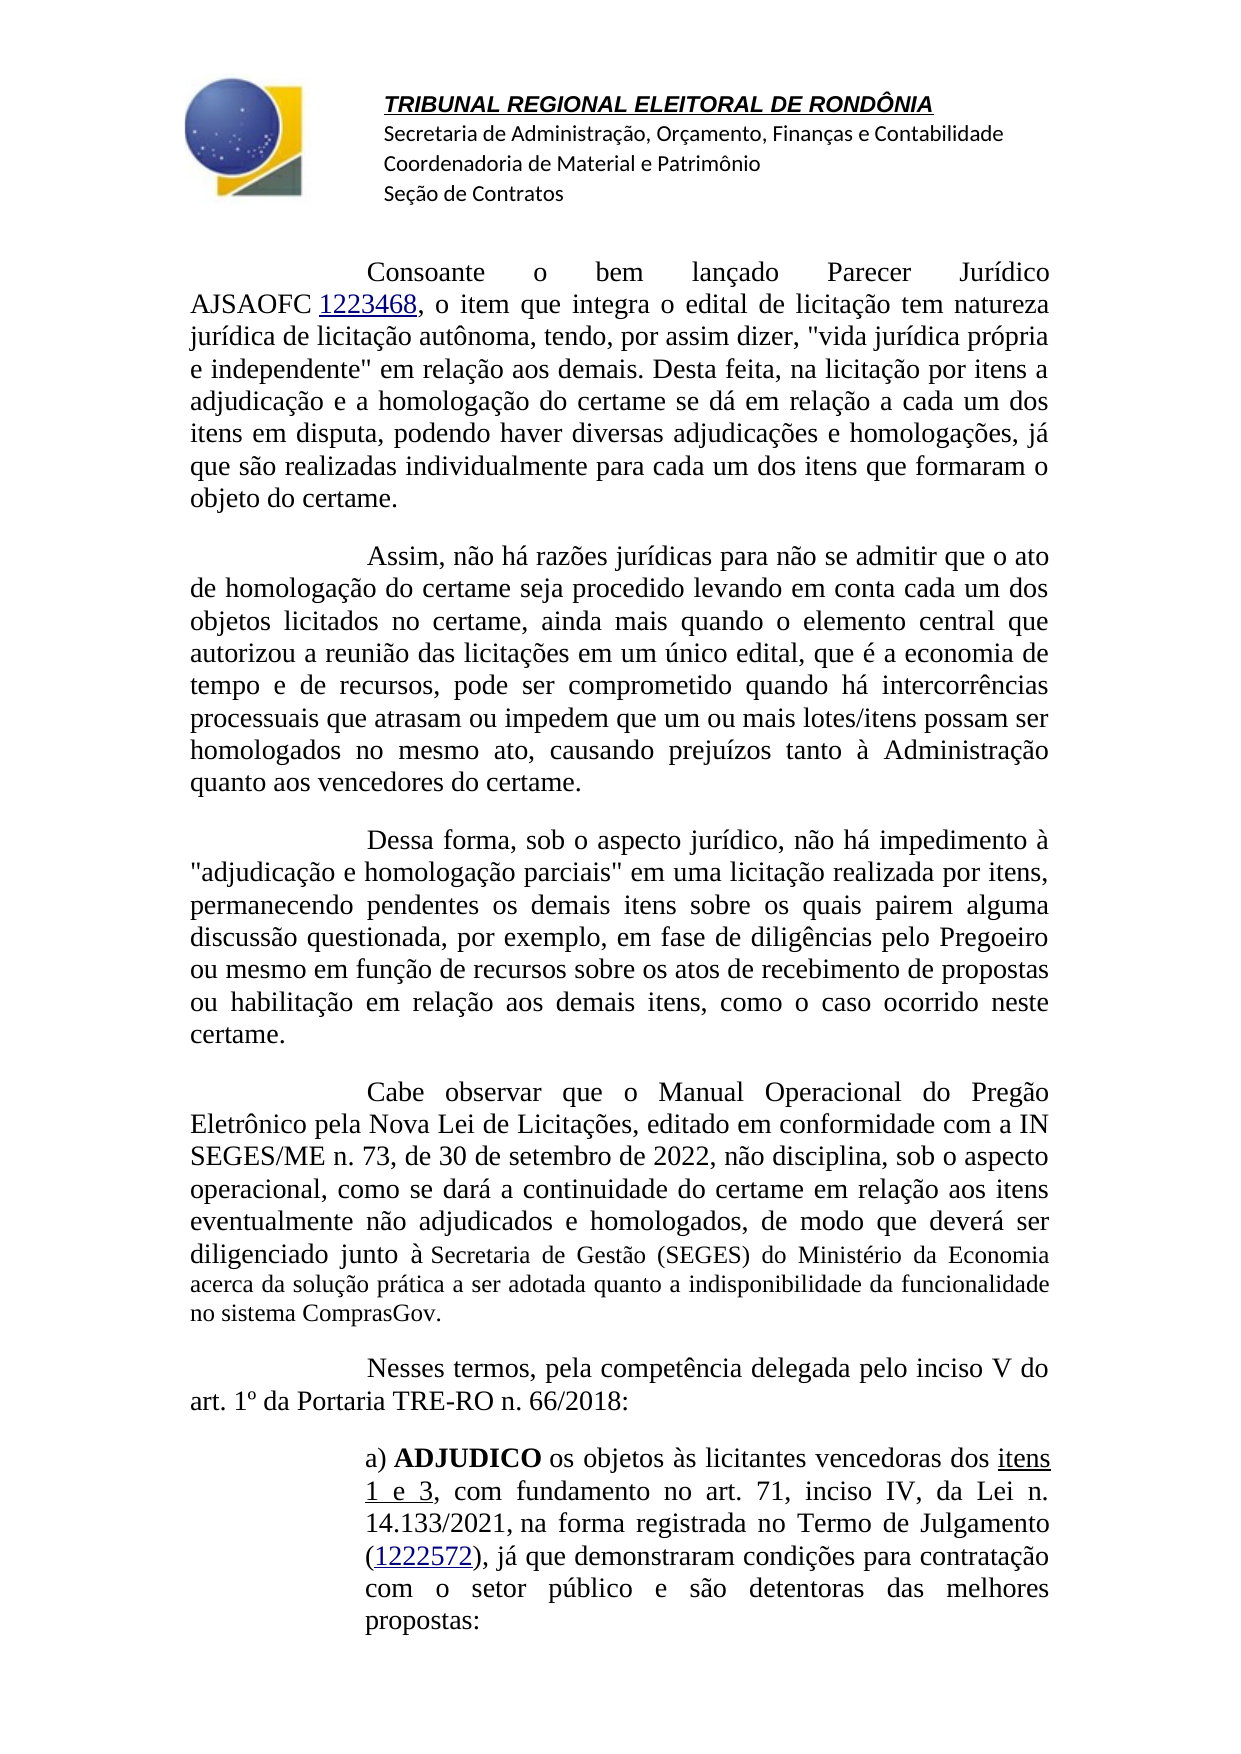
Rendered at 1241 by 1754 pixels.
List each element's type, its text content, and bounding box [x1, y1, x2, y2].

text Nesses termos, pela competência delegada pelo inciso V do art. 1º da Portaria TRE-RO n. 66/2018: [190, 1352, 1051, 1416]
text Cabe observar que o Manual Operacional do Pregão Eletrônico pela Nova Lei de Licitações, editado em conformidade com a IN SEGES/ME n. 73, de 30 de setembro de 2022, não disciplina, sob o aspecto operacional, como se dará a continuidade do certame em relação aos itens eventualmente não adjudicados e homologados, de modo que deverá ser diligenciado junto à Secretaria de Gestão (SEGES) do Ministério da Economia acerca da solução prática a ser adotada quanto a indisponibilidade da funcionalidade no sistema ComprasGov. [190, 1075, 1051, 1327]
text a) ADJUDICO os objetos às licitantes vencedoras dos itens 1 e 3, com fundamento no art. 71, inciso IV, da Lei n. 14.133/2021, na forma registrada no Termo de Julgamento (1222572), já que demonstraram condições para contratação com o setor público e são detentoras das melhores propostas: [365, 1441, 1051, 1636]
text Assim, não há razões jurídicas para não se admitir que o ato de homologação do certame seja procedido levando em conta cada um dos objetos licitados no certame, ainda mais quando o elemento central que autorizou a reunião das licitações em um único edital, que é a economia de tempo e de recursos, pode ser comprometido quando há intercorrências processuais que atrasam ou impedem que um ou mais lotes/itens possam ser homologados no mesmo ato, causando prejuízos tanto à Administração quanto aos vencedores do certame. [190, 539, 1051, 798]
text Consoante o bem lançado Parecer Jurídico AJSAOFC 1223468, o item que integra o edital de licitação tem natureza jurídica de licitação autônoma, tendo, por assim dizer, "vida jurídica própria e independente" em relação aos demais. Desta feita, na licitação por itens a adjudicação e a homologação do certame se dá em relação a cada um dos itens em disputa, podendo haver diversas adjudicações e homologações, já que são realizadas individualmente para cada um dos itens que formaram o objeto do certame. [190, 254, 1051, 514]
text Dessa forma, sob o aspecto jurídico, não há impedimento à "adjudicação e homologação parciais" em uma licitação realizada por itens, permanecendo pendentes os demais itens sobre os quais pairem alguma discussão questionada, por exemplo, em fase de diligências pelo Pregoeiro ou mesmo em função de recursos sobre os atos de recebimento de propostas ou habilitação em relação aos demais itens, como o caso ocorrido neste certame. [190, 823, 1051, 1050]
